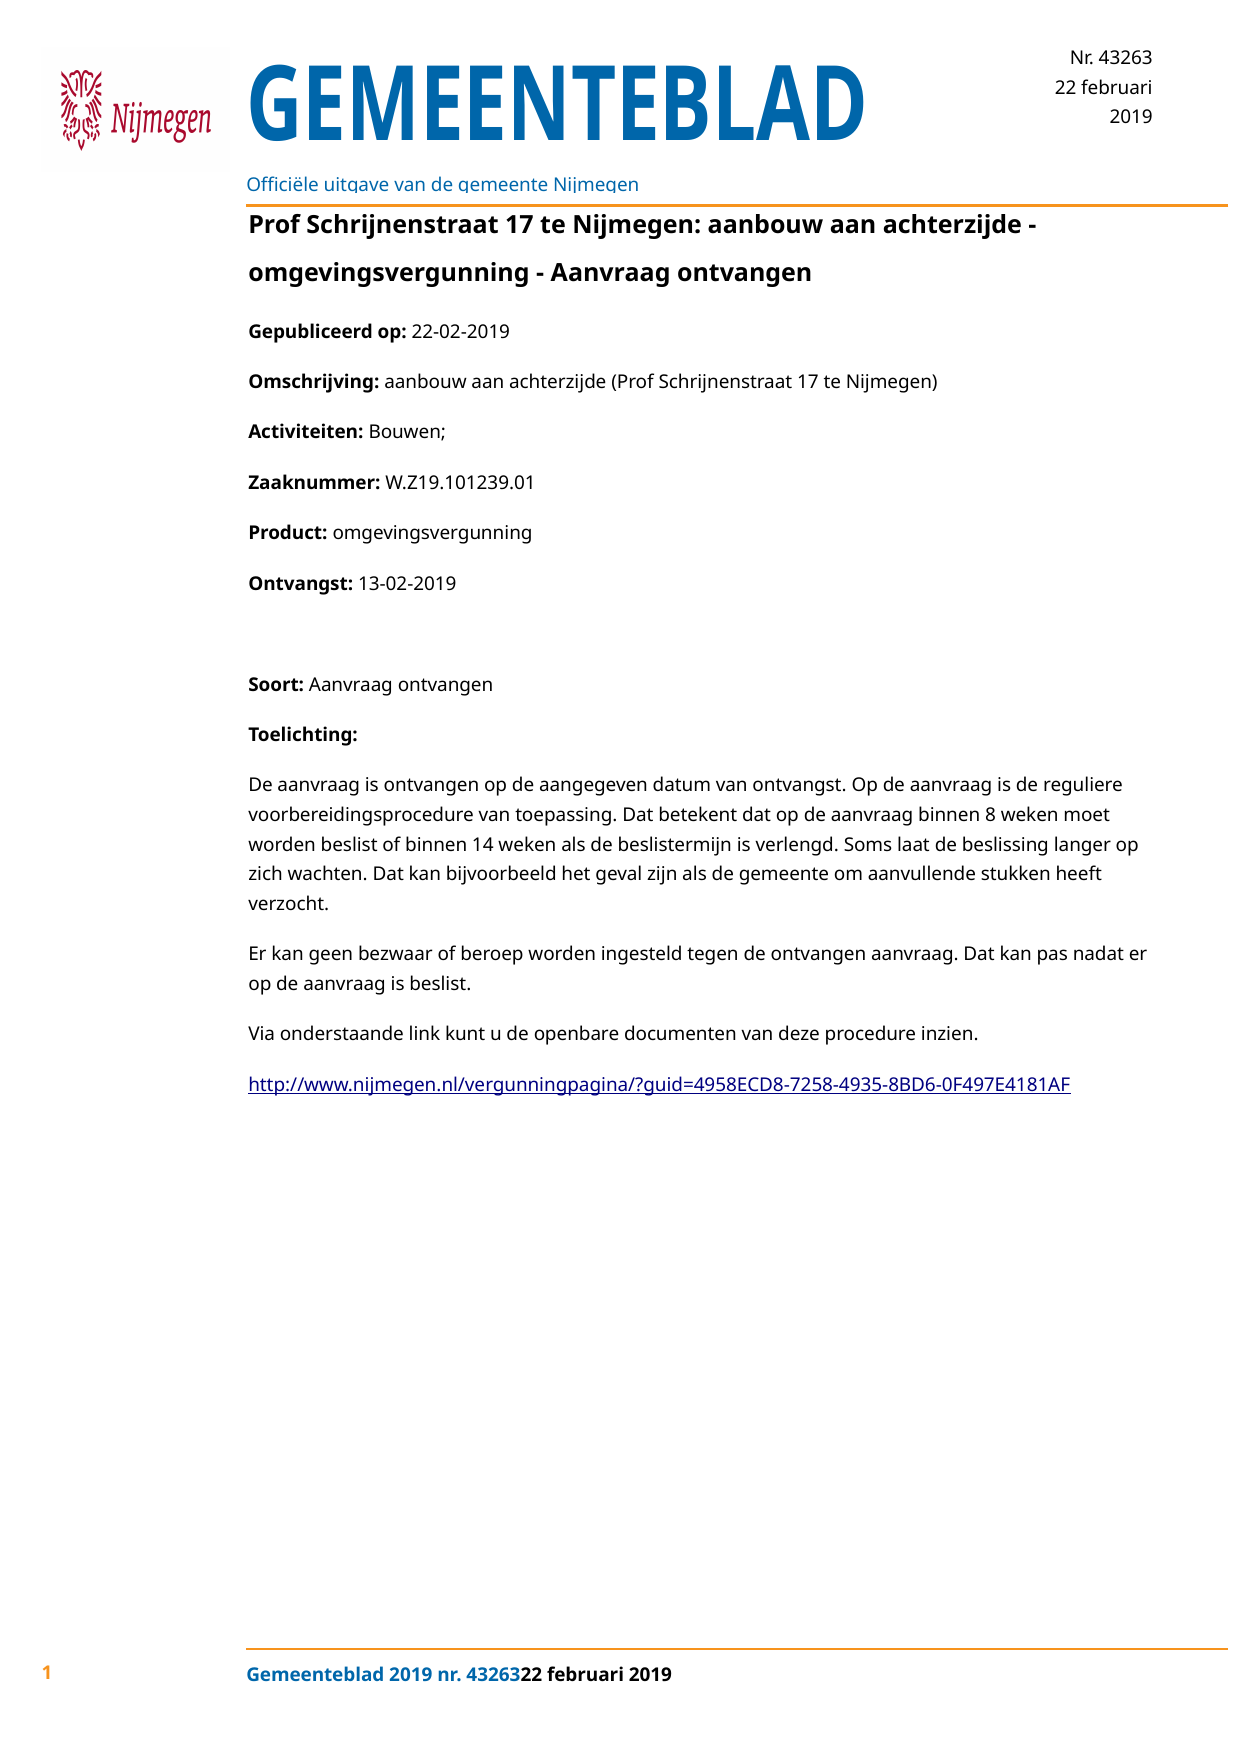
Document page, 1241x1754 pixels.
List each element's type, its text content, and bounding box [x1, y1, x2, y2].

text Gepubliceerd op: 22-02-2019 [248, 318, 1152, 344]
text Activiteiten: Bouwen; [248, 419, 1152, 444]
picture [41, 47, 231, 172]
text Er kan geen bezwaar of beroep worden ingesteld tegen de ontvangen aanvraag. Dat kan pas nadat er op de aanvraag is beslist. [248, 940, 1152, 996]
text Product: omgevingsvergunning [248, 519, 1152, 545]
text Omschrijving: aanbouw aan achterzijde (Prof Schrijnenstraat 17 te Nijmegen) [248, 368, 1152, 394]
text Ontvangst: 13-02-2019 [248, 570, 1152, 596]
text Via onderstaande link kunt u de openbare documenten van deze procedure inzien. [248, 1020, 1152, 1046]
text http://www.nijmegen.nl/vergunningpagina/?guid=4958ECD8-7258-4935-8BD6-0F497E4181AF [248, 1071, 1152, 1097]
text Soort: Aanvraag ontvangen [248, 671, 1152, 697]
text Zaaknummer: W.Z19.101239.01 [248, 469, 1152, 495]
text De aanvraag is ontvangen op de aangegeven datum van ontvangst. Op de aanvraag is de reguliere voorbereidingsprocedure van toepassing. Dat betekent dat op de aanvraag binnen 8 weken moet worden beslist of binnen 14 weken als de beslistermijn is verlengd. Soms laat de beslissing langer op zich wachten. Dat kan bijvoorbeeld het geval zijn als de gemeente om aanvullende stukken heeft verzocht. [248, 772, 1152, 916]
text Prof Schrijnenstraat 17 te Nijmegen: aanbouw aan achterzijde - omgevingsvergunning - Aanvraag ontvangen [248, 207, 1152, 288]
text Toelichting: [248, 721, 1152, 747]
